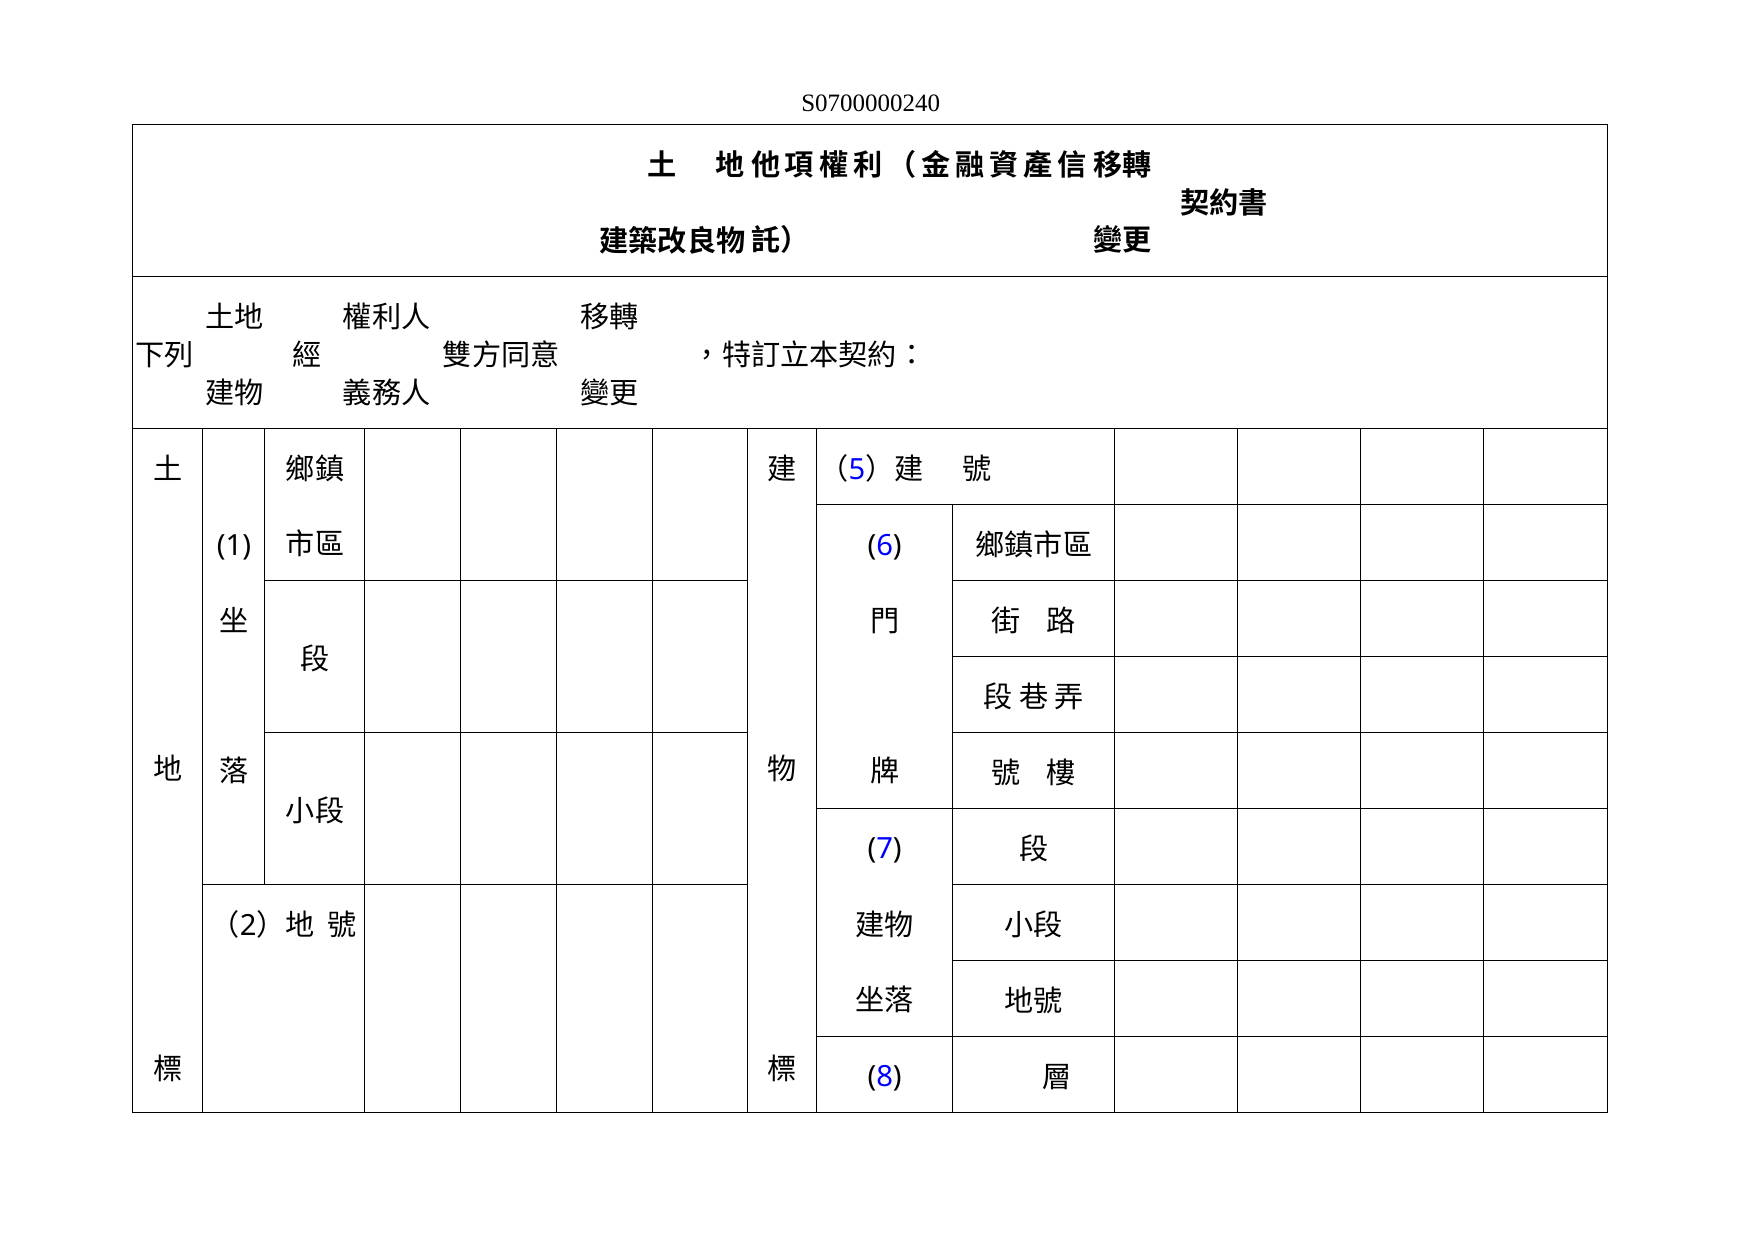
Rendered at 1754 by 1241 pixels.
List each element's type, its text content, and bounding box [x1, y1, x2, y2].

table_cell [1115, 505, 1237, 580]
table_cell [1238, 809, 1360, 884]
table_cell [653, 885, 747, 1112]
table_cell 建物 [203, 352, 290, 428]
table_cell [1608, 200, 1621, 276]
table_cell [653, 429, 747, 580]
table_cell [1484, 809, 1607, 884]
table_cell [1238, 961, 1360, 1036]
table_cell [1608, 504, 1621, 580]
table_cell [1115, 429, 1237, 504]
table_cell 移轉 [577, 277, 690, 352]
table_cell [1484, 885, 1607, 960]
table_cell [1361, 657, 1483, 732]
table_cell [1484, 657, 1607, 732]
table_cell [1484, 1037, 1607, 1112]
table_cell [461, 733, 556, 884]
table_cell 號 樓 [953, 733, 1114, 808]
table_cell 變更 [577, 352, 690, 428]
table_cell 經 [290, 277, 340, 428]
table_header [1608, 124, 1621, 200]
table_cell 土 地 標 [133, 429, 202, 1112]
table_cell [461, 581, 556, 732]
table_cell [1608, 352, 1621, 428]
table_cell (6) 門 牌 [817, 505, 952, 808]
table_cell [1608, 428, 1621, 504]
table_cell [1361, 733, 1483, 808]
table_cell [1115, 961, 1237, 1036]
table_cell [557, 885, 652, 1112]
table_cell [1115, 809, 1237, 884]
table_cell [1608, 580, 1621, 656]
table_cell 土地 [203, 277, 290, 352]
table_header 他項權利（金融資產信託） [748, 125, 1090, 276]
table_cell [1361, 885, 1483, 960]
table_cell （5）建 號 [817, 429, 1114, 504]
table_cell [1361, 961, 1483, 1036]
table_cell 段 [265, 581, 364, 732]
table_cell [1608, 1036, 1621, 1112]
table_cell [1608, 808, 1621, 884]
table_cell [1361, 1037, 1483, 1112]
table_cell [1238, 505, 1360, 580]
table_cell [1608, 884, 1621, 960]
table_cell [557, 581, 652, 732]
table_cell 下列 [133, 277, 202, 428]
table_cell [1608, 276, 1621, 352]
table_cell (8) [817, 1037, 952, 1112]
table_cell 地號 [953, 961, 1114, 1036]
table_cell [1484, 961, 1607, 1036]
table_cell 鄉鎮 市區 [265, 429, 364, 580]
table_cell (7) 建物 坐落 [817, 809, 952, 1036]
table_cell 義務人 [340, 352, 440, 428]
table_cell [1608, 656, 1621, 732]
table_cell [1238, 885, 1360, 960]
table_cell [557, 733, 652, 884]
table_cell [1238, 1037, 1360, 1112]
table_cell 小段 [953, 885, 1114, 960]
table_cell [1115, 581, 1237, 656]
table_cell [1115, 1037, 1237, 1112]
table_cell [461, 885, 556, 1112]
table_cell [365, 429, 460, 580]
table_cell [1238, 581, 1360, 656]
table_cell [1484, 581, 1607, 656]
table_cell ，特訂立本契約： [690, 277, 1607, 428]
table_cell [365, 733, 460, 884]
table_cell [1115, 733, 1237, 808]
table_cell 小段 [265, 733, 364, 884]
table_cell [1361, 505, 1483, 580]
table_cell 建築改良物 [133, 200, 748, 276]
table_cell [461, 429, 556, 580]
table_header 移轉 變更 [1090, 125, 1177, 276]
table_cell [1361, 581, 1483, 656]
table_cell 層 [953, 1037, 1114, 1112]
table_cell 段 [953, 809, 1114, 884]
table_cell [557, 429, 652, 580]
table_cell [1361, 429, 1483, 504]
table_cell [365, 581, 460, 732]
table_cell [1608, 732, 1621, 808]
table_cell [653, 733, 747, 884]
table_cell [1361, 809, 1483, 884]
table_cell [1238, 429, 1360, 504]
table_header 契約書 [1178, 125, 1607, 276]
table_cell 街 路 [953, 581, 1114, 656]
table_cell [1484, 733, 1607, 808]
table_cell 段 巷 弄 [953, 657, 1114, 732]
table_cell [1115, 657, 1237, 732]
table_cell [1115, 885, 1237, 960]
table_cell [1238, 657, 1360, 732]
table_cell [1608, 960, 1621, 1036]
table_cell (1) 坐 落 [203, 429, 264, 884]
table_header 土 地 [133, 125, 748, 200]
table_cell [1238, 733, 1360, 808]
table_cell （2）地 號 [203, 885, 364, 1112]
table_cell 權利人 [340, 277, 440, 352]
table_cell [1484, 505, 1607, 580]
table_cell 建 物 標 [748, 429, 816, 1112]
table_cell [365, 885, 460, 1112]
table_cell [1484, 429, 1607, 504]
table_cell [653, 581, 747, 732]
table_cell 鄉鎮市區 [953, 505, 1114, 580]
table_cell 雙方同意 [440, 277, 577, 428]
